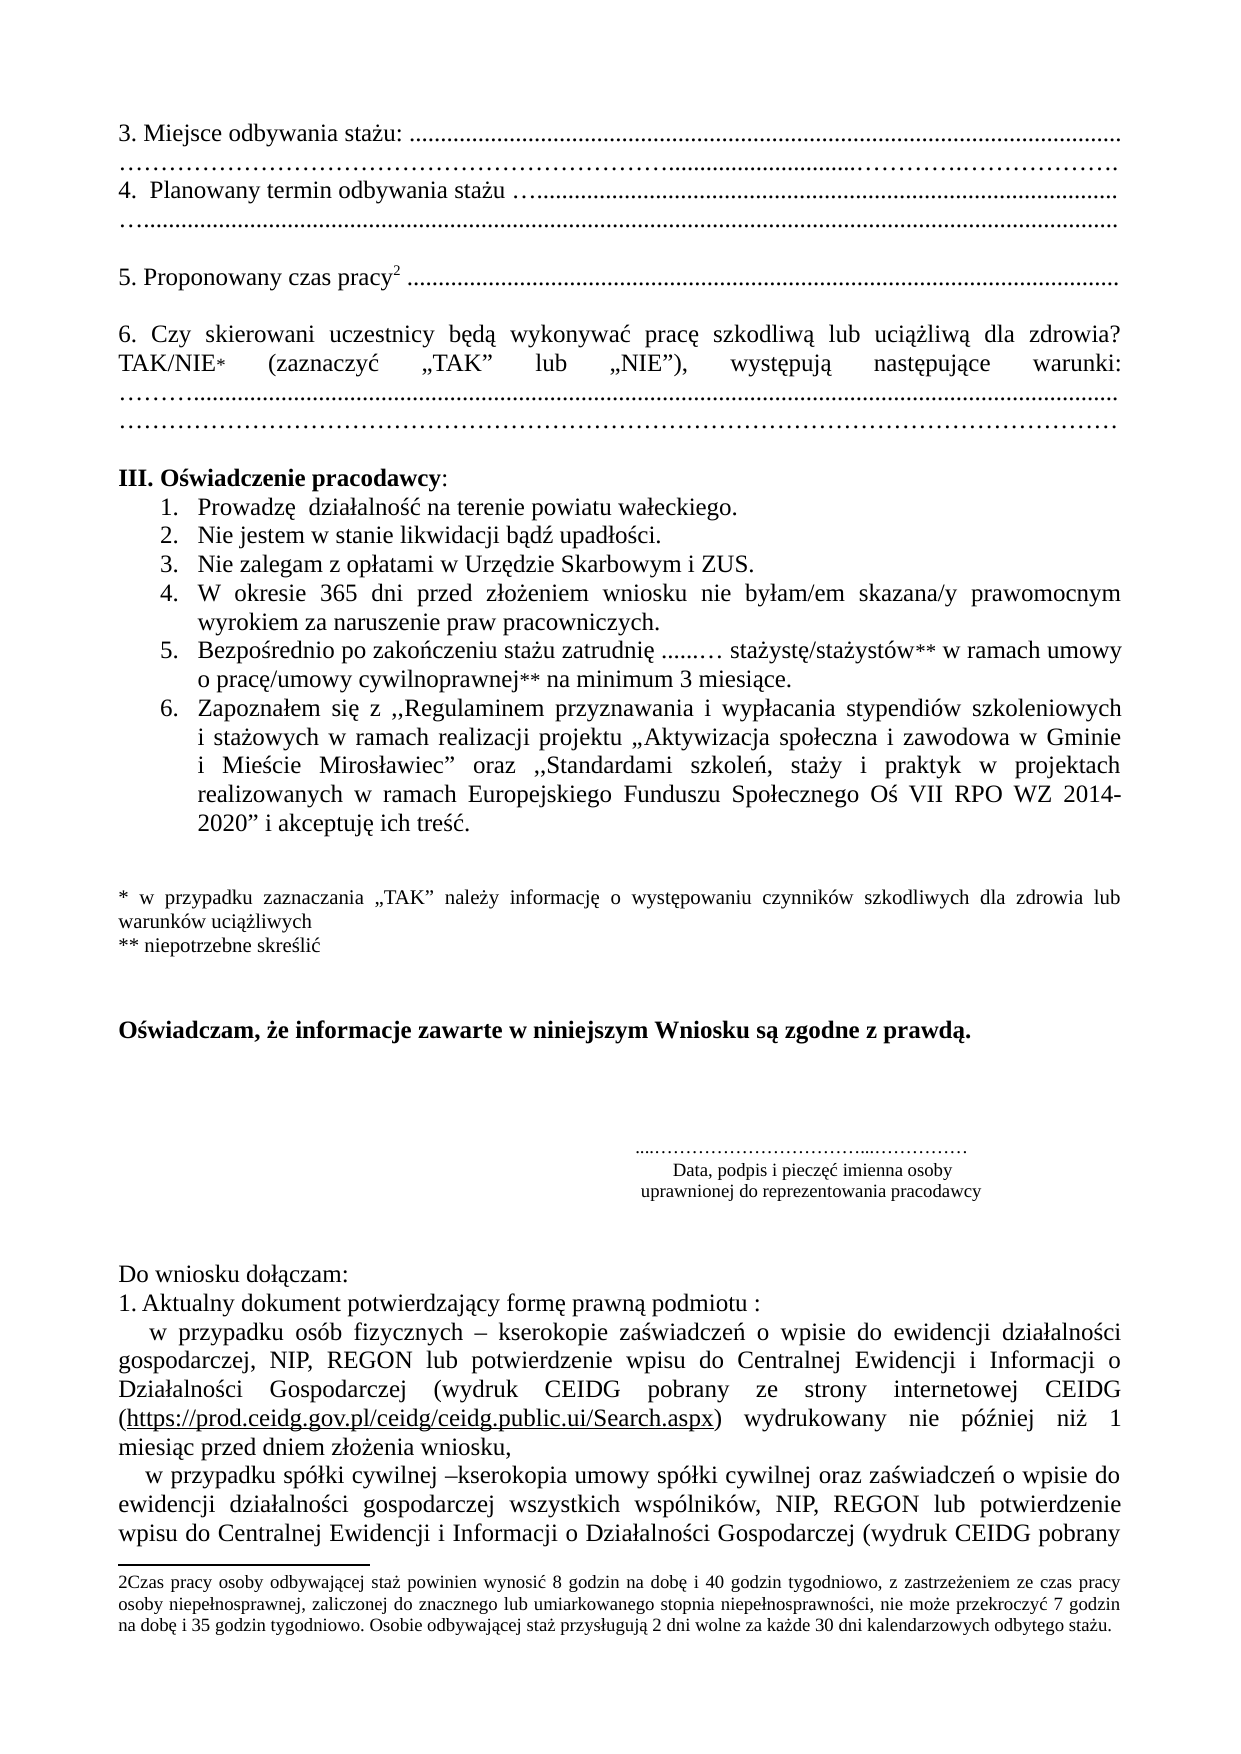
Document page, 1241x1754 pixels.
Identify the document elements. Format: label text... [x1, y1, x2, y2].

text III. Oświadczenie pracodawcy: [118, 463, 1122, 492]
text  w przypadku osób fizycznych – kserokopie zaświadczeń o wpisie do ewidencji działalności gospodarczej, NIP, REGON lub potwierdzenie wpisu do Centralnej Ewidencji i Informacji o Działalności Gospodarczej (wydruk CEIDG pobrany ze strony internetowej CEIDG (https://prod.ceidg.gov.pl/ceidg/ceidg.public.ui/Search.aspx) wydrukowany nie później niż 1 miesiąc przed dniem złożenia wniosku, [118, 1317, 1122, 1460]
text 6. Czy skierowani uczestnicy będą wykonywać pracę szkodliwą lub uciążliwą dla zdrowia? TAK/NIE* (zaznaczyć „TAK” lub „NIE”), występują następujące warunki: ………....................................................................................................................................................………………………………………………………………………………………………………… [118, 319, 1122, 434]
text 4. Planowany termin odbywania stażu …............................................................................................. [118, 176, 1122, 204]
text Oświadczam, że informacje zawarte w niniejszym Wniosku są zgodne z prawdą. [118, 1015, 1122, 1043]
text ** niepotrzebne skreślić [118, 933, 1122, 957]
text 5. Proponowany czas pracy .................................................................................................................. [118, 262, 1122, 291]
text 3. Miejsce odbywania stażu: ..................................................................................................................…………………………………………………………..............................………….………………. [118, 118, 1122, 176]
text  w przypadku spółki cywilnej –kserokopia umowy spółki cywilnej oraz zaświadczeń o wpisie do ewidencji działalności gospodarczej wszystkich wspólników, NIP, REGON lub potwierdzenie wpisu do Centralnej Ewidencji i Informacji o Działalności Gospodarczej (wydruk CEIDG pobrany [118, 1460, 1122, 1547]
list Nie jestem w stanie likwidacji bądź upadłości. [160, 521, 1122, 549]
text 1. Aktualny dokument potwierdzający formę prawną podmiotu : [118, 1288, 1122, 1317]
text Czas pracy osoby odbywającej staż powinien wynosić 8 godzin na dobę i 40 godzin tygodniowo, z zastrzeżeniem ze czas pracy osoby niepełnosprawnej, zaliczonej do znacznego lub umiarkowanego stopnia niepełnosprawności, nie może przekroczyć 7 godzin na dobę i 35 godzin tygodniowo. Osobie odbywającej staż przysługują 2 dni wolne za każde 30 dni kalendarzowych odbytego stażu. [118, 1571, 1122, 1636]
list Nie zalegam z opłatami w Urzędzie Skarbowym i ZUS. [160, 549, 1122, 578]
list Prowadzę działalność na terenie powiatu wałeckiego. [160, 492, 1122, 521]
list Zapoznałem się z ,,Regulaminem przyznawania i wypłacania stypendiów szkoleniowych i stażowych w ramach realizacji projektu „Aktywizacja społeczna i zawodowa w Gminie i Mieście Mirosławiec” oraz ,,Standardami szkoleń, staży i praktyk w projektach realizowanych w ramach Europejskiego Funduszu Społecznego Oś VII RPO WZ 2014-2020” i akceptuję ich treść. [160, 693, 1122, 837]
text …............................................................................................................................................................ [118, 204, 1122, 233]
text ....……………………………...…………… [118, 1130, 1122, 1158]
text Data, podpis i pieczęć imienna osoby [118, 1158, 1122, 1180]
list Bezpośrednio po zakończeniu stażu zatrudnię ......… stażystę/stażystów** w ramach umowy o pracę/umowy cywilnoprawnej** na minimum 3 miesiące. [160, 636, 1122, 693]
list W okresie 365 dni przed złożeniem wniosku nie byłam/em skazana/y prawomocnym wyrokiem za naruszenie praw pracowniczych. [160, 578, 1122, 636]
text uprawnionej do reprezentowania pracodawcy [118, 1180, 1122, 1202]
text Do wniosku dołączam: [118, 1259, 1122, 1288]
text * w przypadku zaznaczania „TAK” należy informację o występowaniu czynników szkodliwych dla zdrowia lub warunków uciążliwych [118, 885, 1122, 933]
